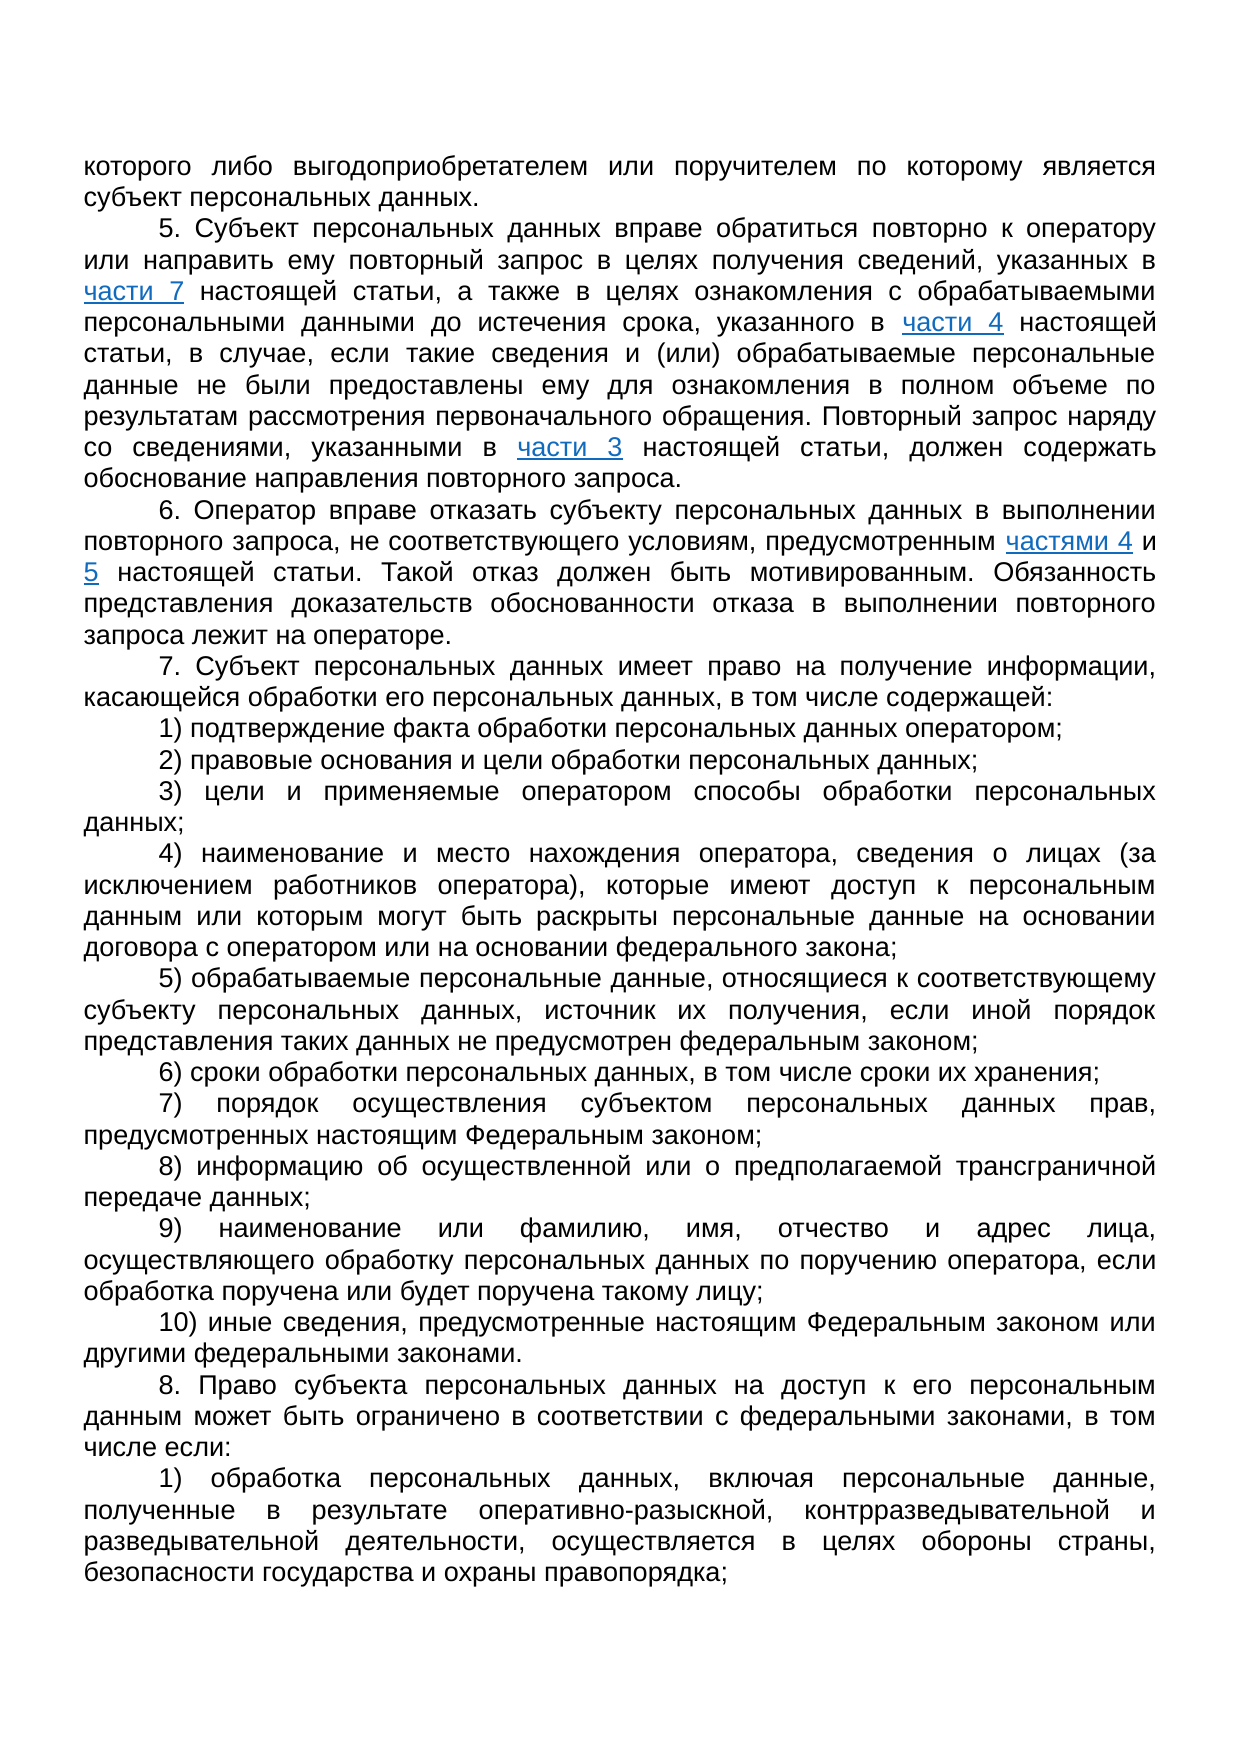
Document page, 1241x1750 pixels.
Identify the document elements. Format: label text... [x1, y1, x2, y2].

text которого либо выгодоприобретателем или поручителем по которому является субъект персональных данных. [83, 150, 1157, 212]
text 10) иные сведения, предусмотренные настоящим Федеральным законом или другими федеральными законами. [83, 1306, 1157, 1369]
text 7) порядок осуществления субъектом персональных данных прав, предусмотренных настоящим Федеральным законом; [83, 1087, 1157, 1150]
text 7. Субъект персональных данных имеет право на получение информации, касающейся обработки его персональных данных, в том числе содержащей: [83, 650, 1157, 712]
text 5) обрабатываемые персональные данные, относящиеся к соответствующему субъекту персональных данных, источник их получения, если иной порядок представления таких данных не предусмотрен федеральным законом; [83, 962, 1157, 1056]
text 9) наименование или фамилию, имя, отчество и адрес лица, осуществляющего обработку персональных данных по поручению оператора, если обработка поручена или будет поручена такому лицу; [83, 1212, 1157, 1306]
text 6) сроки обработки персональных данных, в том числе сроки их хранения; [83, 1056, 1157, 1087]
text 5. Субъект персональных данных вправе обратиться повторно к оператору или направить ему повторный запрос в целях получения сведений, указанных в части 7 настоящей статьи, а также в целях ознакомления с обрабатываемыми персональными данными до истечения срока, указанного в части 4 настоящей статьи, в случае, если такие сведения и (или) обрабатываемые персональные данные не были предоставлены ему для ознакомления в полном объеме по результатам рассмотрения первоначального обращения. Повторный запрос наряду со сведениями, указанными в части 3 настоящей статьи, должен содержать обоснование направления повторного запроса. [83, 212, 1157, 494]
text 4) наименование и место нахождения оператора, сведения о лицах (за исключением работников оператора), которые имеют доступ к персональным данным или которым могут быть раскрыты персональные данные на основании договора с оператором или на основании федерального закона; [83, 837, 1157, 962]
text 2) правовые основания и цели обработки персональных данных; [83, 744, 1157, 775]
text 3) цели и применяемые оператором способы обработки персональных данных; [83, 775, 1157, 837]
text 8. Право субъекта персональных данных на доступ к его персональным данным может быть ограничено в соответствии с федеральными законами, в том числе если: [83, 1369, 1157, 1462]
text 6. Оператор вправе отказать субъекту персональных данных в выполнении повторного запроса, не соответствующего условиям, предусмотренным частями 4 и 5 настоящей статьи. Такой отказ должен быть мотивированным. Обязанность представления доказательств обоснованности отказа в выполнении повторного запроса лежит на операторе. [83, 494, 1157, 650]
text 8) информацию об осуществленной или о предполагаемой трансграничной передаче данных; [83, 1150, 1157, 1212]
text 1) подтверждение факта обработки персональных данных оператором; [83, 712, 1157, 744]
text 1) обработка персональных данных, включая персональные данные, полученные в результате оперативно-разыскной, контрразведывательной и разведывательной деятельности, осуществляется в целях обороны страны, безопасности государства и охраны правопорядка; [83, 1462, 1157, 1587]
